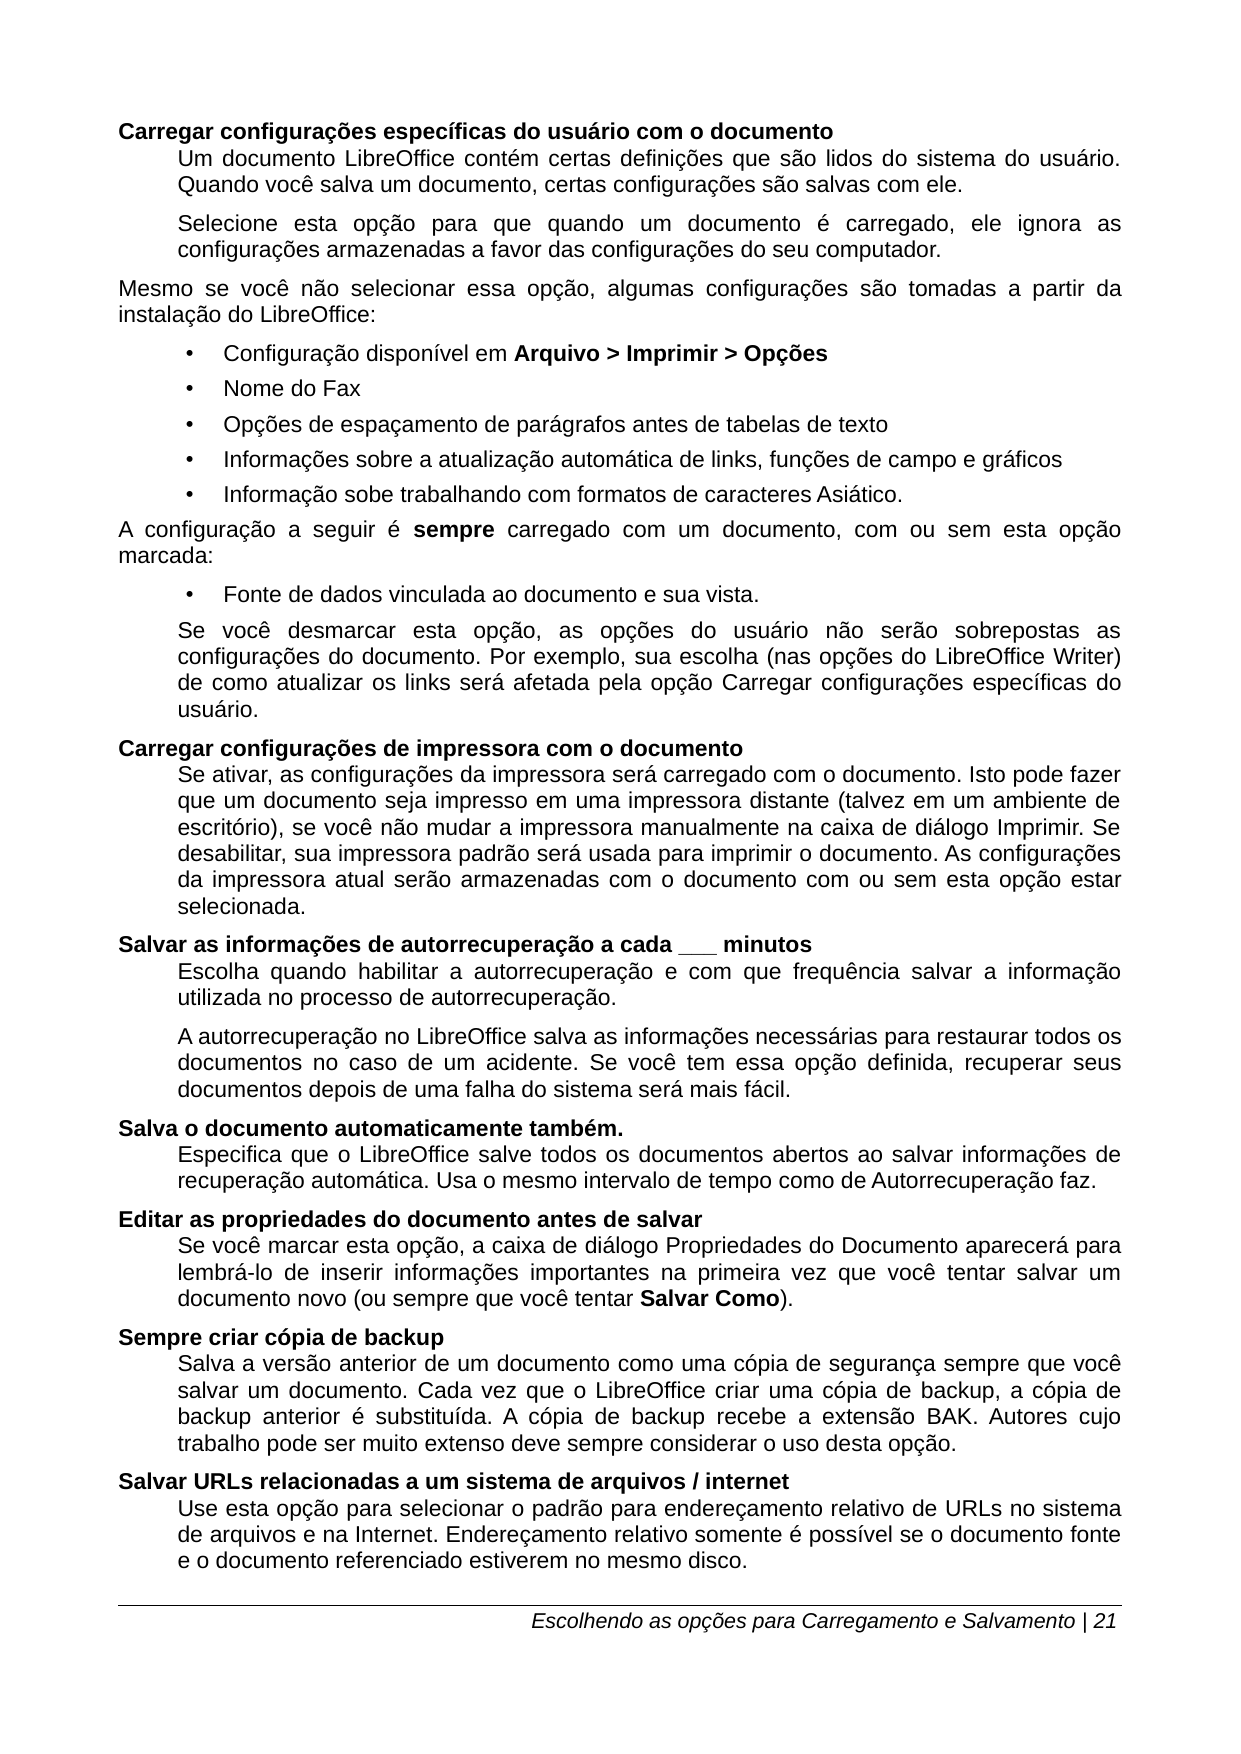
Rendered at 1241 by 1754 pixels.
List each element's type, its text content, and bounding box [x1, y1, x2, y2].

text Salva a versão anterior de um documento como uma cópia de segurança sempre que você salvar um documento. Cada vez que o LibreOffice criar uma cópia de backup, a cópia de backup anterior é substituída. A cópia de backup recebe a extensão BAK. Autores cujo trabalho pode ser muito extenso deve sempre considerar o uso desta opção. [177, 1350, 1122, 1456]
text Selecione esta opção para que quando um documento é carregado, ele ignora as configurações armazenadas a favor das configurações do seu computador. [177, 210, 1122, 262]
text Salvar URLs relacionadas a um sistema de arquivos / internet [118, 1468, 1122, 1495]
text Use esta opção para selecionar o padrão para endereçamento relativo de URLs no sistema de arquivos e na Internet. Endereçamento relativo somente é possível se o documento fonte e o documento referenciado estiverem no mesmo disco. [177, 1495, 1122, 1574]
text A configuração a seguir é sempre carregado com um documento, com ou sem esta opção marcada: [118, 516, 1122, 569]
list Opções de espaçamento de parágrafos antes de tabelas de texto [186, 411, 1122, 437]
text Carregar configurações de impressora com o documento [118, 734, 1122, 761]
list Informação sobe trabalhando com formatos de caracteres Asiático. [186, 481, 1122, 507]
text Sempre criar cópia de backup [118, 1324, 1122, 1350]
list Informações sobre a atualização automática de links, funções de campo e gráficos [186, 446, 1122, 472]
text Um documento LibreOffice contém certas definições que são lidos do sistema do usuário. Quando você salva um documento, certas configurações são salvas com ele. [177, 144, 1122, 197]
text Se você marcar esta opção, a caixa de diálogo Propriedades do Documento aparecerá para lembrá-lo de inserir informações importantes na primeira vez que você tentar salvar um documento novo (ou sempre que você tentar Salvar Como). [177, 1232, 1122, 1312]
text Mesmo se você não selecionar essa opção, algumas configurações são tomadas a partir da instalação do LibreOffice: [118, 275, 1122, 328]
text Editar as propriedades do documento antes de salvar [118, 1206, 1122, 1232]
text Carregar configurações específicas do usuário com o documento [118, 118, 1122, 144]
text Salvar as informações de autorrecuperação a cada ___ minutos [118, 931, 1122, 958]
text Se você desmarcar esta opção, as opções do usuário não serão sobrepostas as configurações do documento. Por exemplo, sua escolha (nas opções do LibreOffice Writer) de como atualizar os links será afetada pela opção Carregar configurações específicas do usuário. [177, 617, 1122, 722]
list Configuração disponível em Arquivo > Imprimir > Opções [186, 340, 1122, 366]
text Escolha quando habilitar a autorrecuperação e com que frequência salvar a informação utilizada no processo de autorrecuperação. [177, 958, 1122, 1011]
text A autorrecuperação no LibreOffice salva as informações necessárias para restaurar todos os documentos no caso de um acidente. Se você tem essa opção definida, recuperar seus documentos depois de uma falha do sistema será mais fácil. [177, 1023, 1122, 1102]
list Fonte de dados vinculada ao documento e sua vista. [186, 581, 1122, 608]
text Especifica que o LibreOffice salve todos os documentos abertos ao salvar informações de recuperação automática. Usa o mesmo intervalo de tempo como de Autorrecuperação faz. [177, 1141, 1122, 1194]
list Nome do Fax [186, 375, 1122, 402]
text Salva o documento automaticamente também. [118, 1114, 1122, 1141]
text Se ativar, as configurações da impressora será carregado com o documento. Isto pode fazer que um documento seja impresso em uma impressora distante (talvez em um ambiente de escritório), se você não mudar a impressora manualmente na caixa de diálogo Imprimir. Se desabilitar, sua impressora padrão será usada para imprimir o documento. As configurações da impressora atual serão armazenadas com o documento com ou sem esta opção estar selecionada. [177, 761, 1122, 919]
